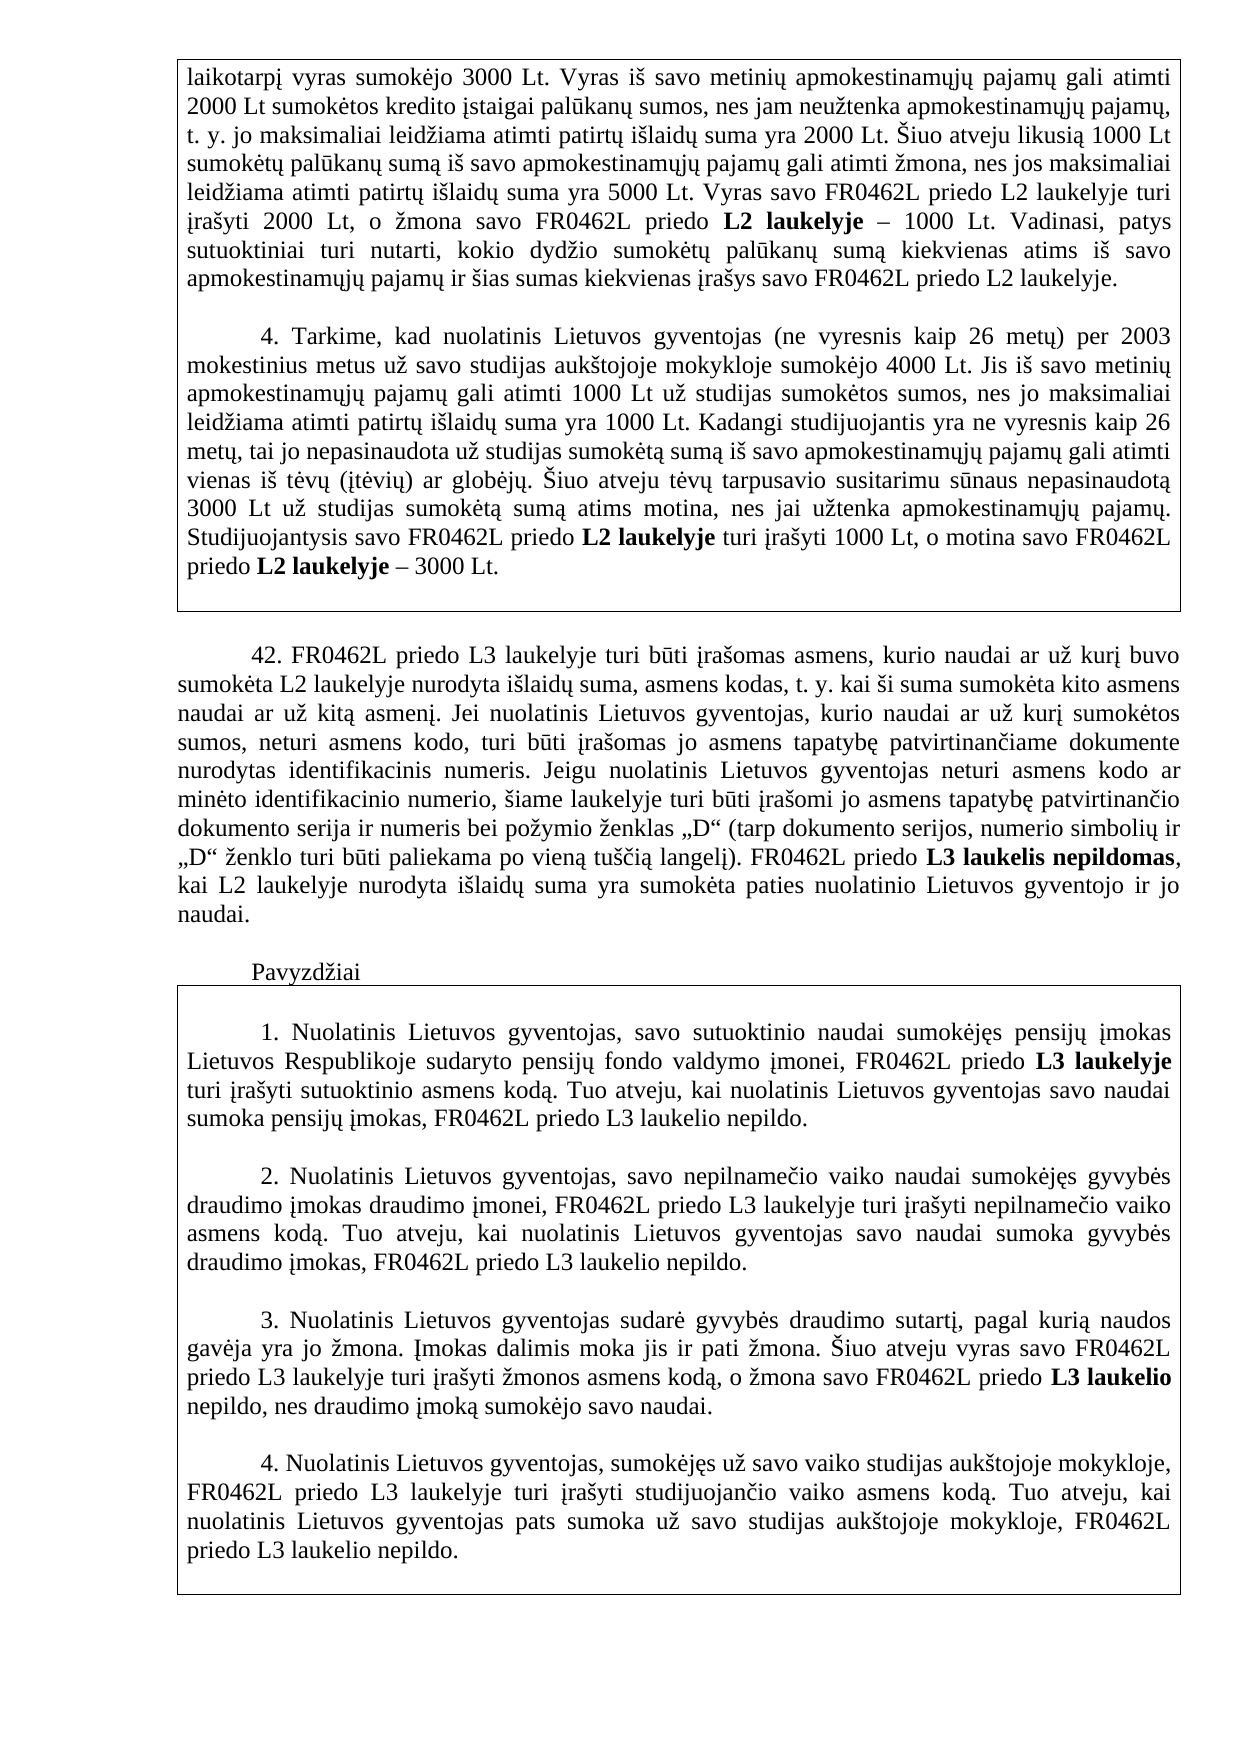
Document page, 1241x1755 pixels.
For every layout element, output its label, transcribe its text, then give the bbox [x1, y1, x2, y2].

text 42. FR0462L priedo L3 laukelyje turi būti įrašomas asmens, kurio naudai ar už kurį buvo sumokėta L2 laukelyje nurodyta išlaidų suma, asmens kodas, t. y. kai ši suma sumokėta kito asmens naudai ar už kitą asmenį. Jei nuolatinis Lietuvos gyventojas, kurio naudai ar už kurį sumokėtos sumos, neturi asmens kodo, turi būti įrašomas jo asmens tapatybę patvirtinančiame dokumente nurodytas identifikacinis numeris. Jeigu nuolatinis Lietuvos gyventojas neturi asmens kodo ar minėto identifikacinio numerio, šiame laukelyje turi būti įrašomi jo asmens tapatybę patvirtinančio dokumento serija ir numeris bei požymio ženklas „D“ (tarp dokumento serijos, numerio simbolių ir „D“ ženklo turi būti paliekama po vieną tuščią langelį). FR0462L priedo L3 laukelis nepildomas, kai L2 laukelyje nurodyta išlaidų suma yra sumokėta paties nuolatinio Lietuvos gyventojo ir jo naudai. [177, 640, 1181, 928]
text 2. Nuolatinis Lietuvos gyventojas, savo nepilnamečio vaiko naudai sumokėjęs gyvybės draudimo įmokas draudimo įmonei, FR0462L priedo L3 laukelyje turi įrašyti nepilnamečio vaiko asmens kodą. Tuo atveju, kai nuolatinis Lietuvos gyventojas savo naudai sumoka gyvybės draudimo įmokas, FR0462L priedo L3 laukelio nepildo. [178, 1158, 1180, 1276]
text 3. Nuolatinis Lietuvos gyventojas sudarė gyvybės draudimo sutartį, pagal kurią naudos gavėja yra jo žmona. Įmokas dalimis moka jis ir pati žmona. Šiuo atveju vyras savo FR0462L priedo L3 laukelyje turi įrašyti žmonos asmens kodą, o žmona savo FR0462L priedo L3 laukelio nepildo, nes draudimo įmoką sumokėjo savo naudai. [178, 1302, 1180, 1420]
text 4. Nuolatinis Lietuvos gyventojas, sumokėjęs už savo vaiko studijas aukštojoje mokykloje, FR0462L priedo L3 laukelyje turi įrašyti studijuojančio vaiko asmens kodą. Tuo atveju, kai nuolatinis Lietuvos gyventojas pats sumoka už savo studijas aukštojoje mokykloje, FR0462L priedo L3 laukelio nepildo. [178, 1445, 1180, 1563]
text laikotarpį vyras sumokėjo 3000 Lt. Vyras iš savo metinių apmokestinamųjų pajamų gali atimti 2000 Lt sumokėtos kredito įstaigai palūkanų sumos, nes jam neužtenka apmokestinamųjų pajamų, t. y. jo maksimaliai leidžiama atimti patirtų išlaidų suma yra 2000 Lt. Šiuo atveju likusią 1000 Lt sumokėtų palūkanų sumą iš savo apmokestinamųjų pajamų gali atimti žmona, nes jos maksimaliai leidžiama atimti patirtų išlaidų suma yra 5000 Lt. Vyras savo FR0462L priedo L2 laukelyje turi įrašyti 2000 Lt, o žmona savo FR0462L priedo L2 laukelyje – 1000 Lt. Vadinasi, patys sutuoktiniai turi nutarti, kokio dydžio sumokėtų palūkanų sumą kiekvienas atims iš savo apmokestinamųjų pajamų ir šias sumas kiekvienas įrašys savo FR0462L priedo L2 laukelyje. [178, 60, 1180, 292]
text 1. Nuolatinis Lietuvos gyventojas, savo sutuoktinio naudai sumokėjęs pensijų įmokas Lietuvos Respublikoje sudaryto pensijų fondo valdymo įmonei, FR0462L priedo L3 laukelyje turi įrašyti sutuoktinio asmens kodą. Tuo atveju, kai nuolatinis Lietuvos gyventojas savo naudai sumoka pensijų įmokas, FR0462L priedo L3 laukelio nepildo. [178, 1014, 1180, 1132]
text 4. Tarkime, kad nuolatinis Lietuvos gyventojas (ne vyresnis kaip 26 metų) per 2003 mokestinius metus už savo studijas aukštojoje mokykloje sumokėjo 4000 Lt. Jis iš savo metinių apmokestinamųjų pajamų gali atimti 1000 Lt už studijas sumokėtos sumos, nes jo maksimaliai leidžiama atimti patirtų išlaidų suma yra 1000 Lt. Kadangi studijuojantis yra ne vyresnis kaip 26 metų, tai jo nepasinaudota už studijas sumokėtą sumą iš savo apmokestinamųjų pajamų gali atimti vienas iš tėvų (įtėvių) ar globėjų. Šiuo atveju tėvų tarpusavio susitarimu sūnaus nepasinaudotą 3000 Lt už studijas sumokėtą sumą atims motina, nes jai užtenka apmokestinamųjų pajamų. Studijuojantysis savo FR0462L priedo L2 laukelyje turi įrašyti 1000 Lt, o motina savo FR0462L priedo L2 laukelyje – 3000 Lt. [178, 318, 1180, 580]
text Pavyzdžiai [177, 957, 1181, 985]
